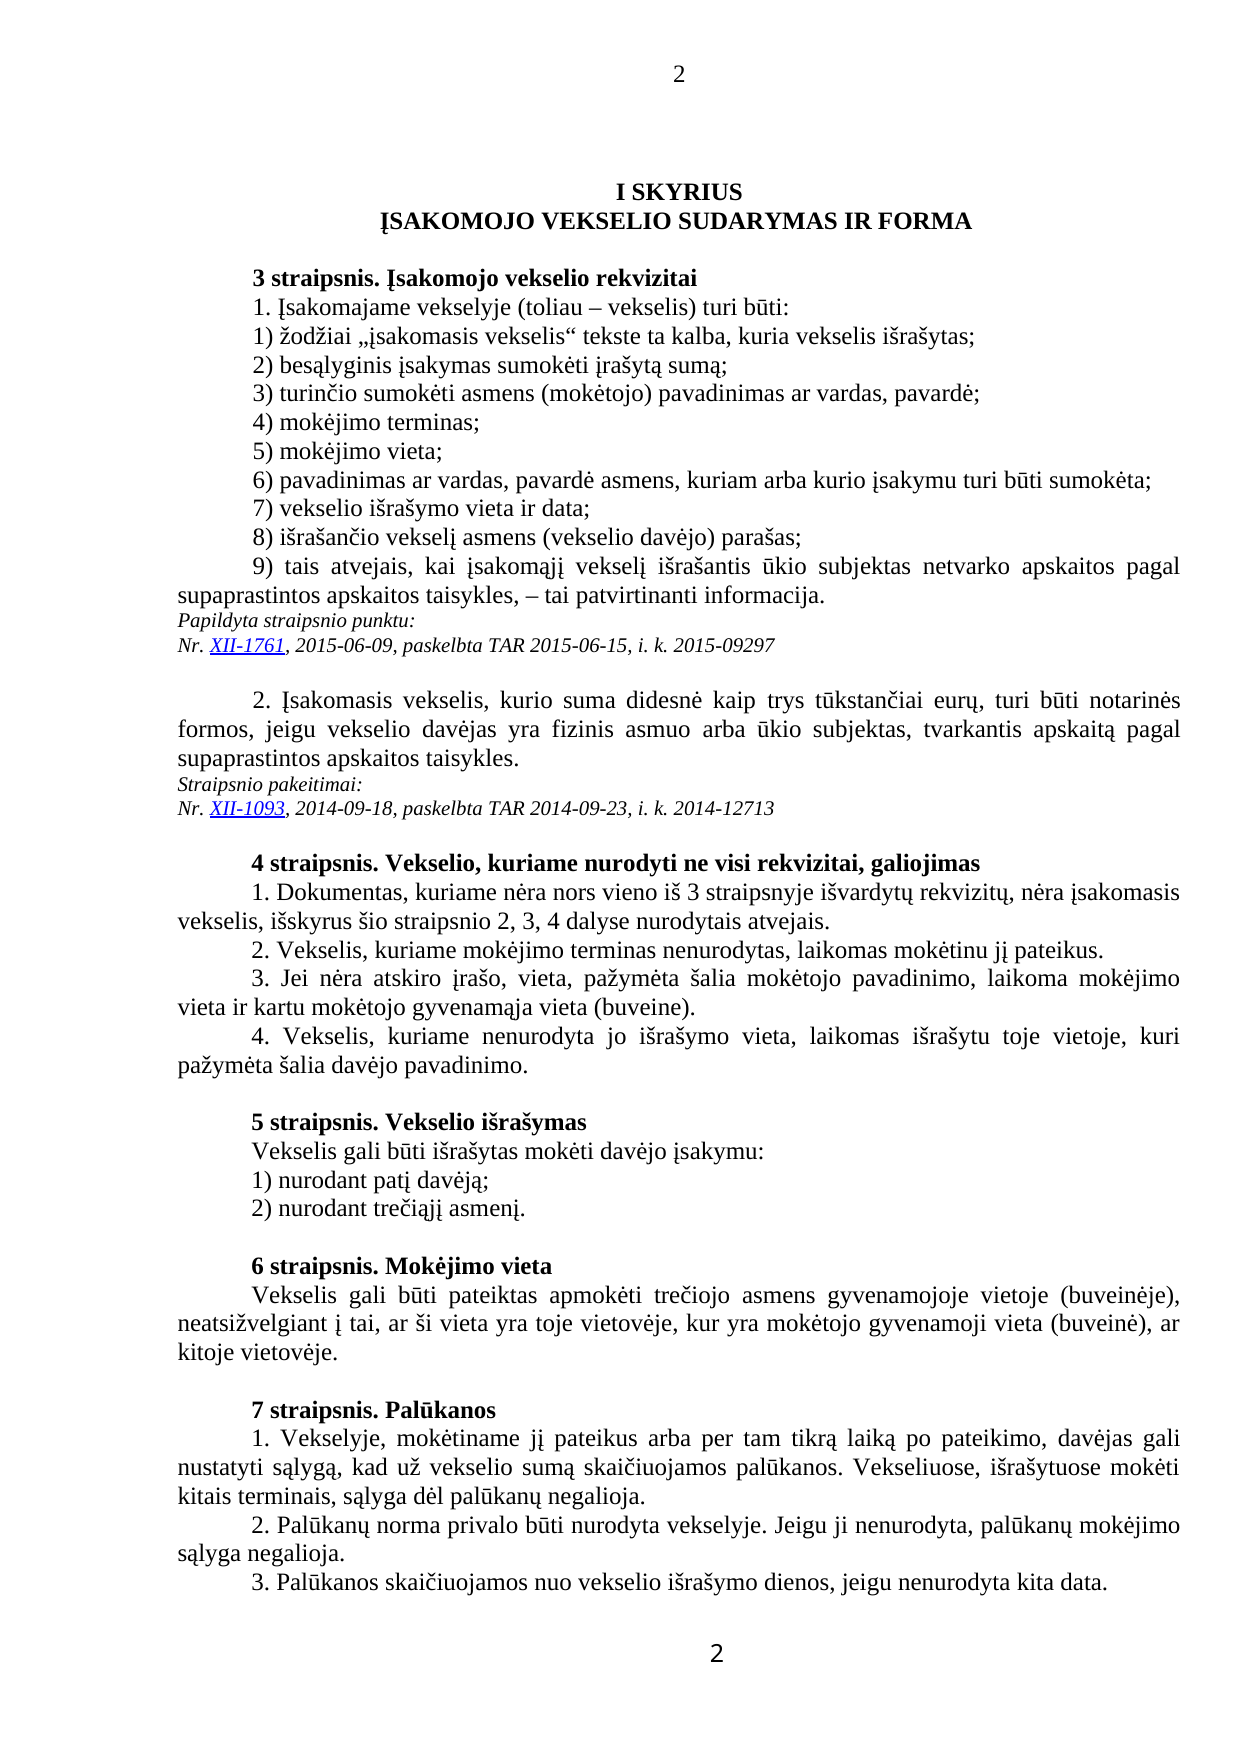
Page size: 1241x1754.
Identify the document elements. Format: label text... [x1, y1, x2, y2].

text Vekselis gali būti išrašytas mokėti davėjo įsakymu: [177, 1136, 1181, 1165]
text 1) nurodant patį davėją; [177, 1165, 1181, 1193]
text 3) turinčio sumokėti asmens (mokėtojo) pavadinimas ar vardas, pavardė; [177, 378, 1181, 407]
text 1. Dokumentas, kuriame nėra nors vieno iš 3 straipsnyje išvardytų rekvizitų, nėra įsakomasis vekselis, išskyrus šio straipsnio 2, 3, 4 dalyse nurodytais atvejais. [177, 877, 1181, 935]
text Nr. XII-1093, 2014-09-18, paskelbta TAR 2014-09-23, i. k. 2014-12713 [177, 796, 1181, 820]
text I SKYRIUS [177, 177, 1181, 206]
text Nr. XII-1761, 2015-06-09, paskelbta TAR 2015-06-15, i. k. 2015-09297 [177, 632, 1181, 657]
text 2. Įsakomasis vekselis, kurio suma didesnė kaip trys tūkstančiai eurų, turi būti notarinės formos, jeigu vekselio davėjas yra fizinis asmuo arba ūkio subjektas, tvarkantis apskaitą pagal supaprastintos apskaitos taisykles. [177, 685, 1181, 772]
text 5) mokėjimo vieta; [177, 436, 1181, 465]
text 1) žodžiai „įsakomasis vekselis“ tekste ta kalba, kuria vekselis išrašytas; [177, 321, 1181, 350]
text 4) mokėjimo terminas; [177, 407, 1181, 436]
text 2. Vekselis, kuriame mokėjimo terminas nenurodytas, laikomas mokėtinu jį pateikus. [177, 935, 1181, 963]
text 3. Jei nėra atskiro įrašo, vieta, pažymėta šalia mokėtojo pavadinimo, laikoma mokėjimo vieta ir kartu mokėtojo gyvenamąja vieta (buveine). [177, 963, 1181, 1021]
text 8) išrašančio vekselį asmens (vekselio davėjo) parašas; [177, 522, 1181, 551]
text 1. Vekselyje, mokėtiname jį pateikus arba per tam tikrą laiką po pateikimo, davėjas gali nustatyti sąlygą, kad už vekselio sumą skaičiuojamos palūkanos. Vekseliuose, išrašytuose mokėti kitais terminais, sąlyga dėl palūkanų negalioja. [177, 1423, 1181, 1510]
text 2. Palūkanų norma privalo būti nurodyta vekselyje. Jeigu ji nenurodyta, palūkanų mokėjimo sąlyga negalioja. [177, 1510, 1181, 1567]
text 9) tais atvejais, kai įsakomąjį vekselį išrašantis ūkio subjektas netvarko apskaitos pagal supaprastintos apskaitos taisykles, – tai patvirtinanti informacija. [177, 551, 1181, 608]
text 6 straipsnis. Mokėjimo vieta [177, 1251, 1181, 1280]
text Papildyta straipsnio punktu: [177, 608, 1181, 632]
text ĮSAKOMOJO VEKSELIO SUDARYMAS IR FORMA [177, 206, 1181, 235]
text 6) pavadinimas ar vardas, pavardė asmens, kuriam arba kurio įsakymu turi būti sumokėta; [177, 465, 1181, 493]
text 7 straipsnis. Palūkanos [177, 1395, 1181, 1423]
text 4. Vekselis, kuriame nenurodyta jo išrašymo vieta, laikomas išrašytu toje vietoje, kuri pažymėta šalia davėjo pavadinimo. [177, 1021, 1181, 1078]
text 3 straipsnis. Įsakomojo vekselio rekvizitai [177, 263, 1181, 292]
text 7) vekselio išrašymo vieta ir data; [177, 493, 1181, 522]
text 1. Įsakomajame vekselyje (toliau – vekselis) turi būti: [177, 292, 1181, 321]
text 2) nurodant trečiąjį asmenį. [177, 1193, 1181, 1222]
text Straipsnio pakeitimai: [177, 772, 1181, 796]
text 5 straipsnis. Vekselio išrašymas [177, 1107, 1181, 1136]
text 3. Palūkanos skaičiuojamos nuo vekselio išrašymo dienos, jeigu nenurodyta kita data. [177, 1567, 1181, 1596]
text 4 straipsnis. Vekselio, kuriame nurodyti ne visi rekvizitai, galiojimas [177, 848, 1181, 877]
text 2) besąlyginis įsakymas sumokėti įrašytą sumą; [177, 350, 1181, 378]
text Vekselis gali būti pateiktas apmokėti trečiojo asmens gyvenamojoje vietoje (buveinėje), neatsižvelgiant į tai, ar ši vieta yra toje vietovėje, kur yra mokėtojo gyvenamoji vieta (buveinė), ar kitoje vietovėje. [177, 1280, 1181, 1366]
